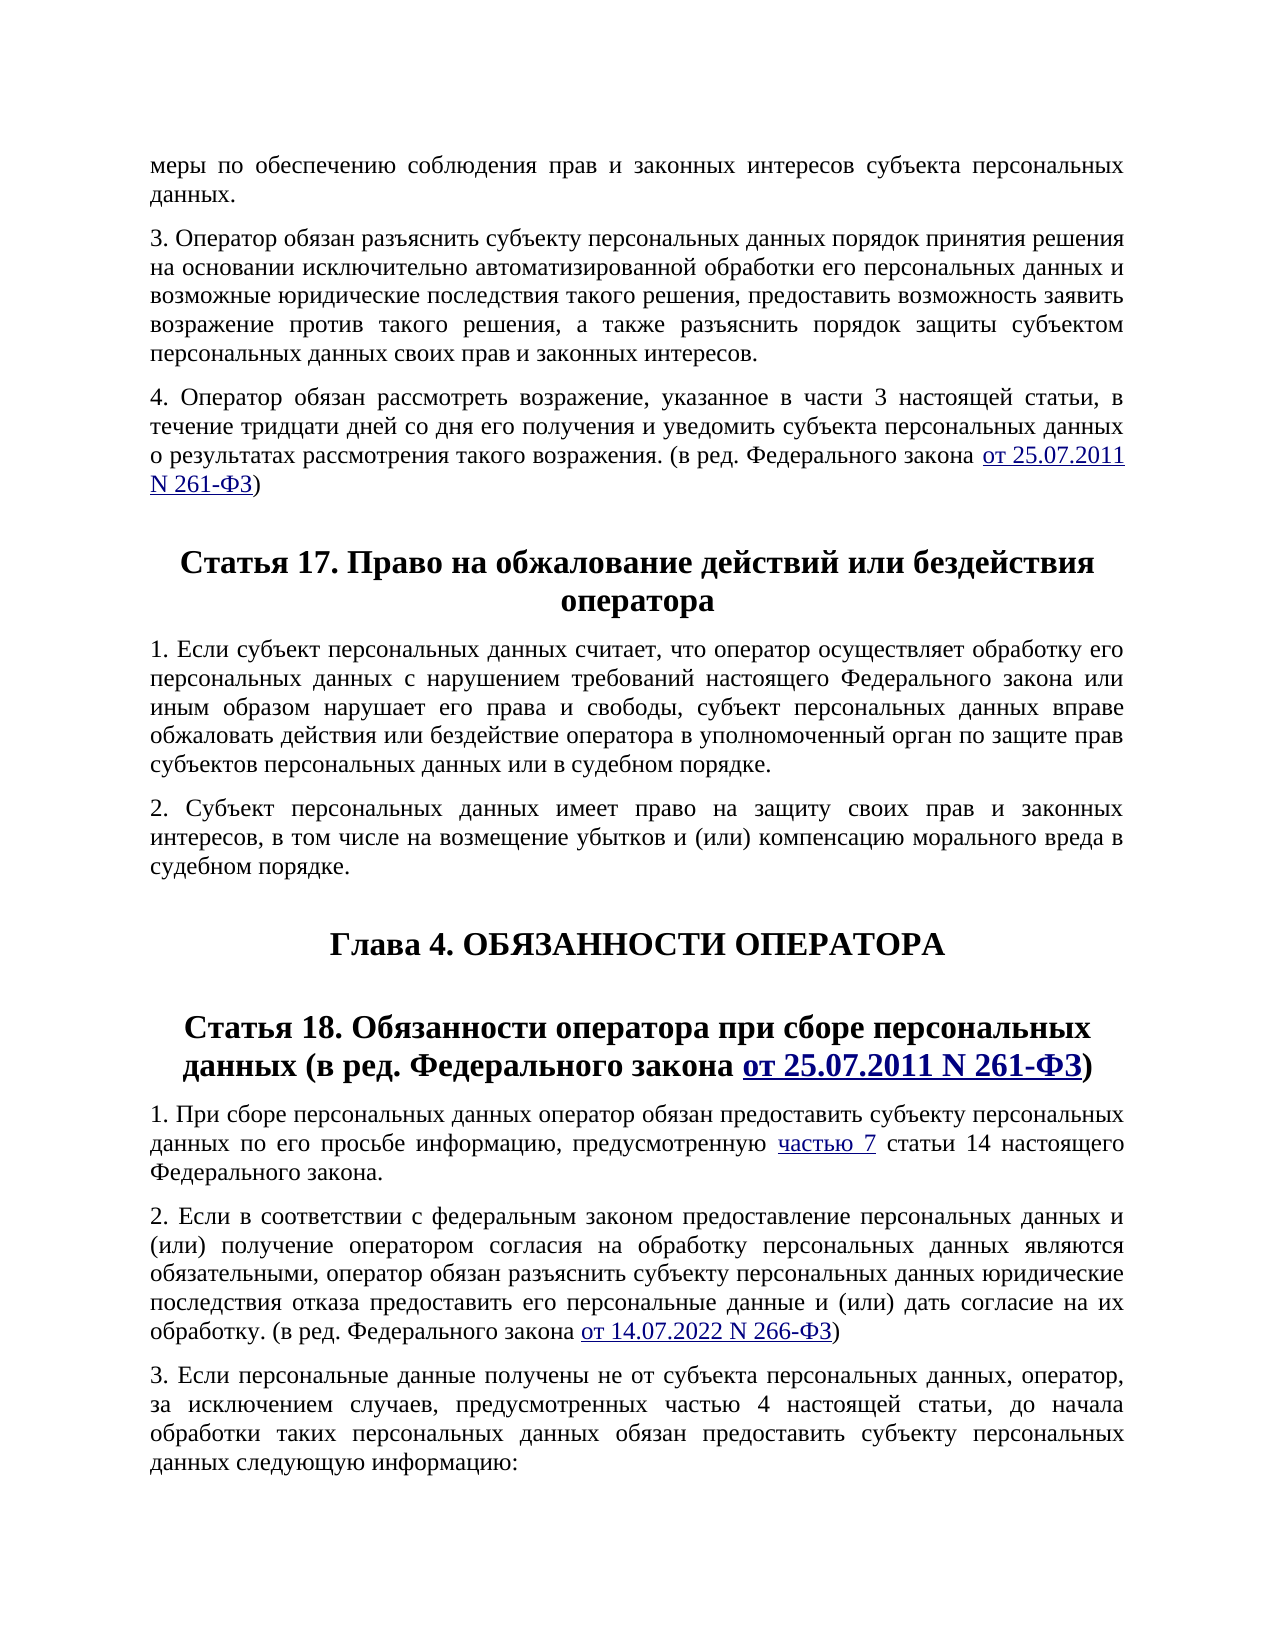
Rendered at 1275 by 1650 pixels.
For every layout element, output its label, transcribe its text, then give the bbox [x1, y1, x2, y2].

text 1. При сборе персональных данных оператор обязан предоставить субъекту персональных данных по его просьбе информацию, предусмотренную частью 7 статьи 14 настоящего Федерального закона. [150, 1099, 1125, 1185]
text Статья 18. Обязанности оператора при сборе персональных данных (в ред. Федерального закона от 25.07.2011 N 261-ФЗ) [150, 1007, 1125, 1083]
text 4. Оператор обязан рассмотреть возражение, указанное в части 3 настоящей статьи, в течение тридцати дней со дня его получения и уведомить субъекта персональных данных о результатах рассмотрения такого возражения. (в ред. Федерального закона от 25.07.2011 N 261-ФЗ) [150, 382, 1125, 497]
text 2. Субъект персональных данных имеет право на защиту своих прав и законных интересов, в том числе на возмещение убытков и (или) компенсацию морального вреда в судебном порядке. [150, 793, 1125, 880]
text 3. Оператор обязан разъяснить субъекту персональных данных порядок принятия решения на основании исключительно автоматизированной обработки его персональных данных и возможные юридические последствия такого решения, предоставить возможность заявить возражение против такого решения, а также разъяснить порядок защиты субъектом персональных данных своих прав и законных интересов. [150, 223, 1125, 367]
text Глава 4. ОБЯЗАННОСТИ ОПЕРАТОРА [150, 924, 1125, 962]
text 3. Если персональные данные получены не от субъекта персональных данных, оператор, за исключением случаев, предусмотренных частью 4 настоящей статьи, до начала обработки таких персональных данных обязан предоставить субъекту персональных данных следующую информацию: [150, 1360, 1125, 1475]
text 2. Если в соответствии с федеральным законом предоставление персональных данных и (или) получение оператором согласия на обработку персональных данных являются обязательными, оператор обязан разъяснить субъекту персональных данных юридические последствия отказа предоставить его персональные данные и (или) дать согласие на их обработку. (в ред. Федерального закона от 14.07.2022 N 266-ФЗ) [150, 1201, 1125, 1345]
text 1. Если субъект персональных данных считает, что оператор осуществляет обработку его персональных данных с нарушением требований настоящего Федерального закона или иным образом нарушает его права и свободы, субъект персональных данных вправе обжаловать действия или бездействие оператора в уполномоченный орган по защите прав субъектов персональных данных или в судебном порядке. [150, 634, 1125, 778]
text меры по обеспечению соблюдения прав и законных интересов субъекта персональных данных. [150, 150, 1125, 207]
text Статья 17. Право на обжалование действий или бездействия оператора [150, 542, 1125, 618]
